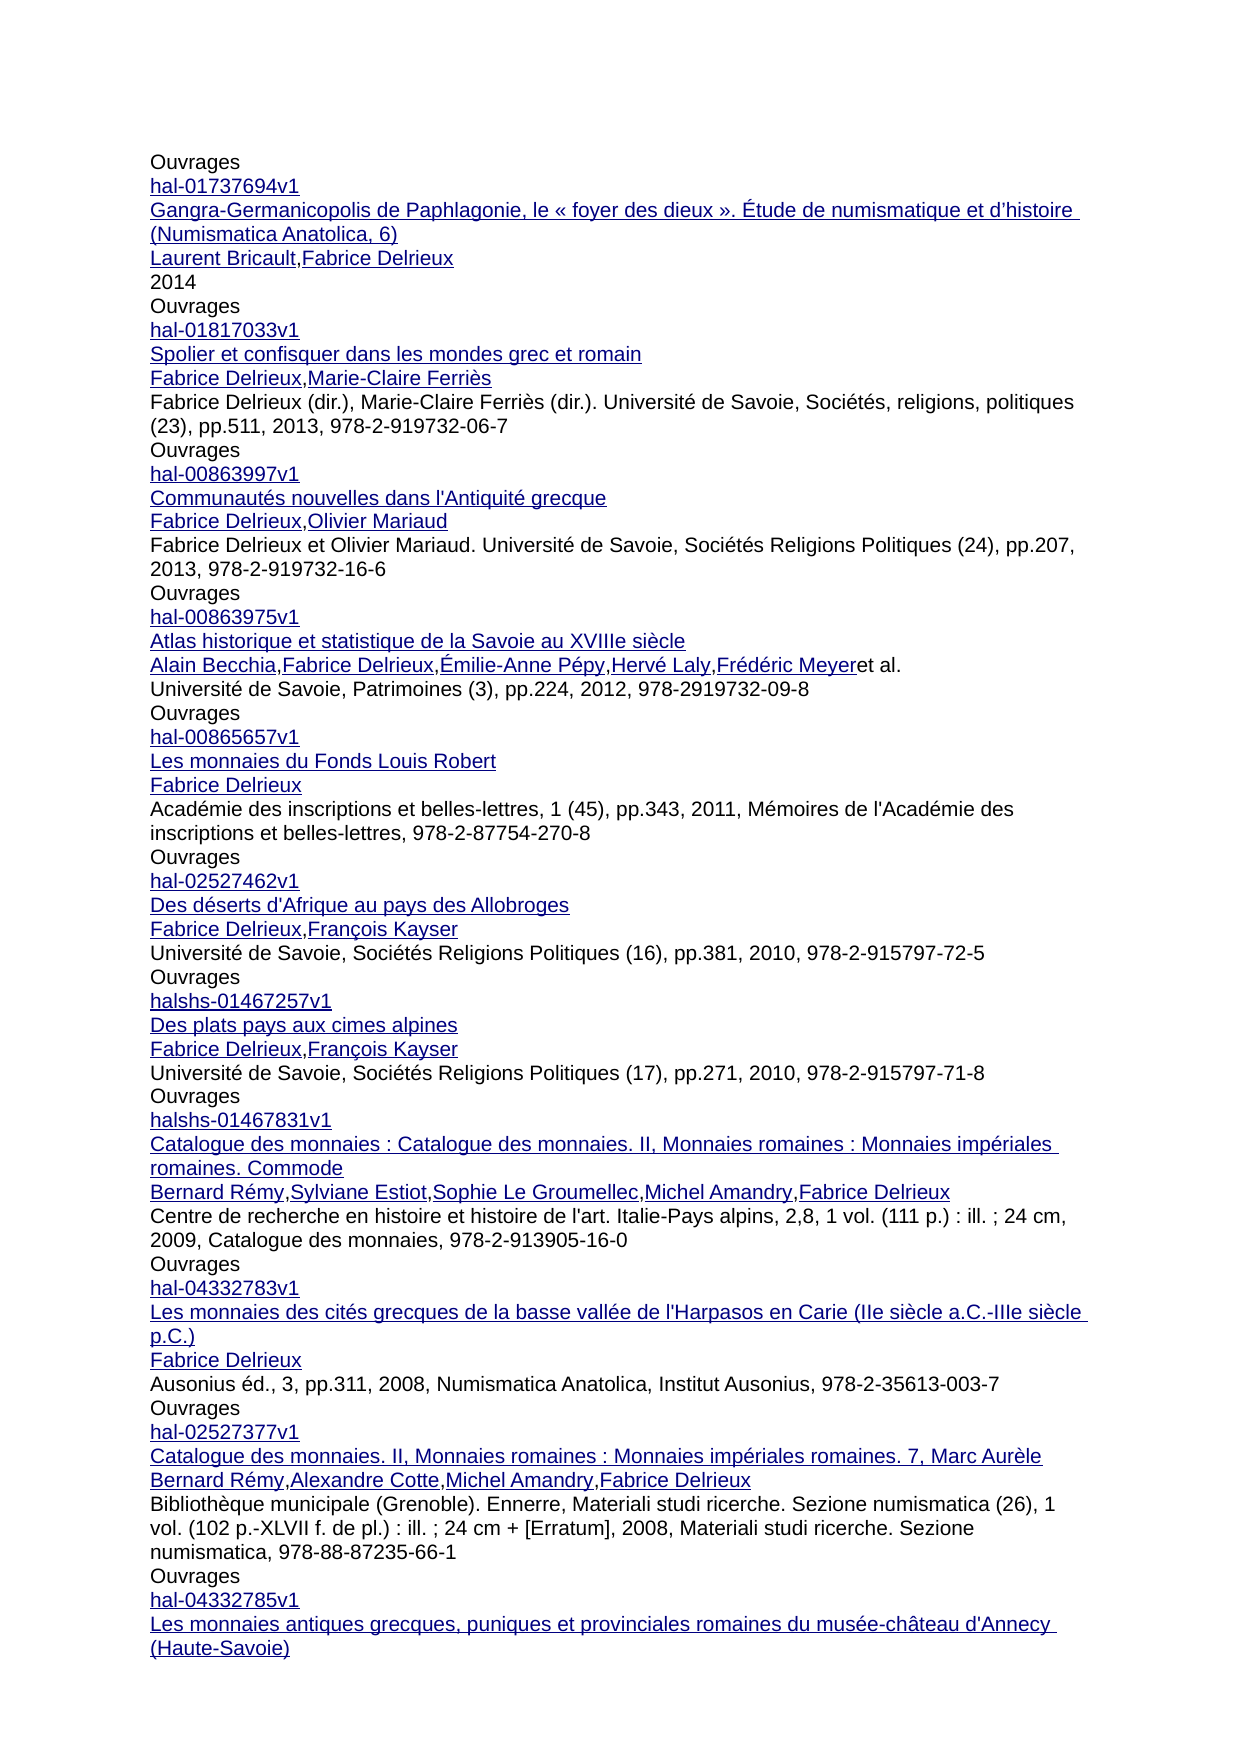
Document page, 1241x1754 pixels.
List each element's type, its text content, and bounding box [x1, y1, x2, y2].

table_cell Communautés nouvelles dans l'Antiquité grecque Fabrice Delrieux,Olivier Mariaud Fabrice Delrieux et Olivier Mariaud. Université de Savoie, Sociétés Religions Politiques (24), pp.207, 2013, 978-2-919732-16-6 Ouvrages hal-00863975v1 [150, 485, 1090, 629]
table_cell Gangra-Germanicopolis de Paphlagonie, le « foyer des dieux ». Étude de numismatique et d’histoire (Numismatica Anatolica, 6) Laurent Bricault,Fabrice Delrieux 2014 Ouvrages hal-01817033v1 [150, 198, 1090, 342]
table_cell Des plats pays aux cimes alpines Fabrice Delrieux,François Kayser Université de Savoie, Sociétés Religions Politiques (17), pp.271, 2010, 978-2-915797-71-8 Ouvrages halshs-01467831v1 [150, 1013, 1090, 1132]
table_cell Des déserts d'Afrique au pays des Allobroges Fabrice Delrieux,François Kayser Université de Savoie, Sociétés Religions Politiques (16), pp.381, 2010, 978-2-915797-72-5 Ouvrages halshs-01467257v1 [150, 893, 1090, 1012]
table_cell Les monnaies antiques grecques, puniques et provinciales romaines du musée-château d'Annecy (Haute-Savoie) [150, 1611, 1090, 1659]
table_cell Ouvrages hal-01737694v1 [150, 150, 1090, 198]
table_cell Catalogue des monnaies. II, Monnaies romaines : Monnaies impériales romaines. 7, Marc Aurèle Bernard Rémy,Alexandre Cotte,Michel Amandry,Fabrice Delrieux Bibliothèque municipale (Grenoble). Ennerre, Materiali studi ricerche. Sezione numismatica (26), 1 vol. (102 p.-XLVII f. de pl.) : ill. ; 24 cm + [Erratum], 2008, Materiali studi ricerche. Sezione numismatica, 978-88-87235-66-1 Ouvrages hal-04332785v1 [150, 1444, 1090, 1611]
table_cell Catalogue des monnaies : Catalogue des monnaies. II, Monnaies romaines : Monnaies impériales romaines. Commode Bernard Rémy,Sylviane Estiot,Sophie Le Groumellec,Michel Amandry,Fabrice Delrieux Centre de recherche en histoire et histoire de l'art. Italie-Pays alpins, 2,8, 1 vol. (111 p.) : ill. ; 24 cm, 2009, Catalogue des monnaies, 978-2-913905-16-0 Ouvrages hal-04332783v1 [150, 1132, 1090, 1300]
table_cell Les monnaies des cités grecques de la basse vallée de l'Harpasos en Carie (IIe siècle a.C.-IIIe siècle p.C.) Fabrice Delrieux Ausonius éd., 3, pp.311, 2008, Numismatica Anatolica, Institut Ausonius, 978-2-35613-003-7 Ouvrages hal-02527377v1 [150, 1300, 1090, 1444]
table_cell Spolier et confisquer dans les mondes grec et romain Fabrice Delrieux,Marie-Claire Ferriès Fabrice Delrieux (dir.), Marie-Claire Ferriès (dir.). Université de Savoie, Sociétés, religions, politiques (23), pp.511, 2013, 978-2-919732-06-7 Ouvrages hal-00863997v1 [150, 342, 1090, 485]
table_cell Les monnaies du Fonds Louis Robert Fabrice Delrieux Académie des inscriptions et belles-lettres, 1 (45), pp.343, 2011, Mémoires de l'Académie des inscriptions et belles-lettres, 978-2-87754-270-8 Ouvrages hal-02527462v1 [150, 749, 1090, 893]
table_cell Atlas historique et statistique de la Savoie au XVIIIe siècle Alain Becchia,Fabrice Delrieux,Émilie-Anne Pépy,Hervé Laly,Frédéric Meyeret al. Université de Savoie, Patrimoines (3), pp.224, 2012, 978-2919732-09-8 Ouvrages hal-00865657v1 [150, 629, 1090, 749]
